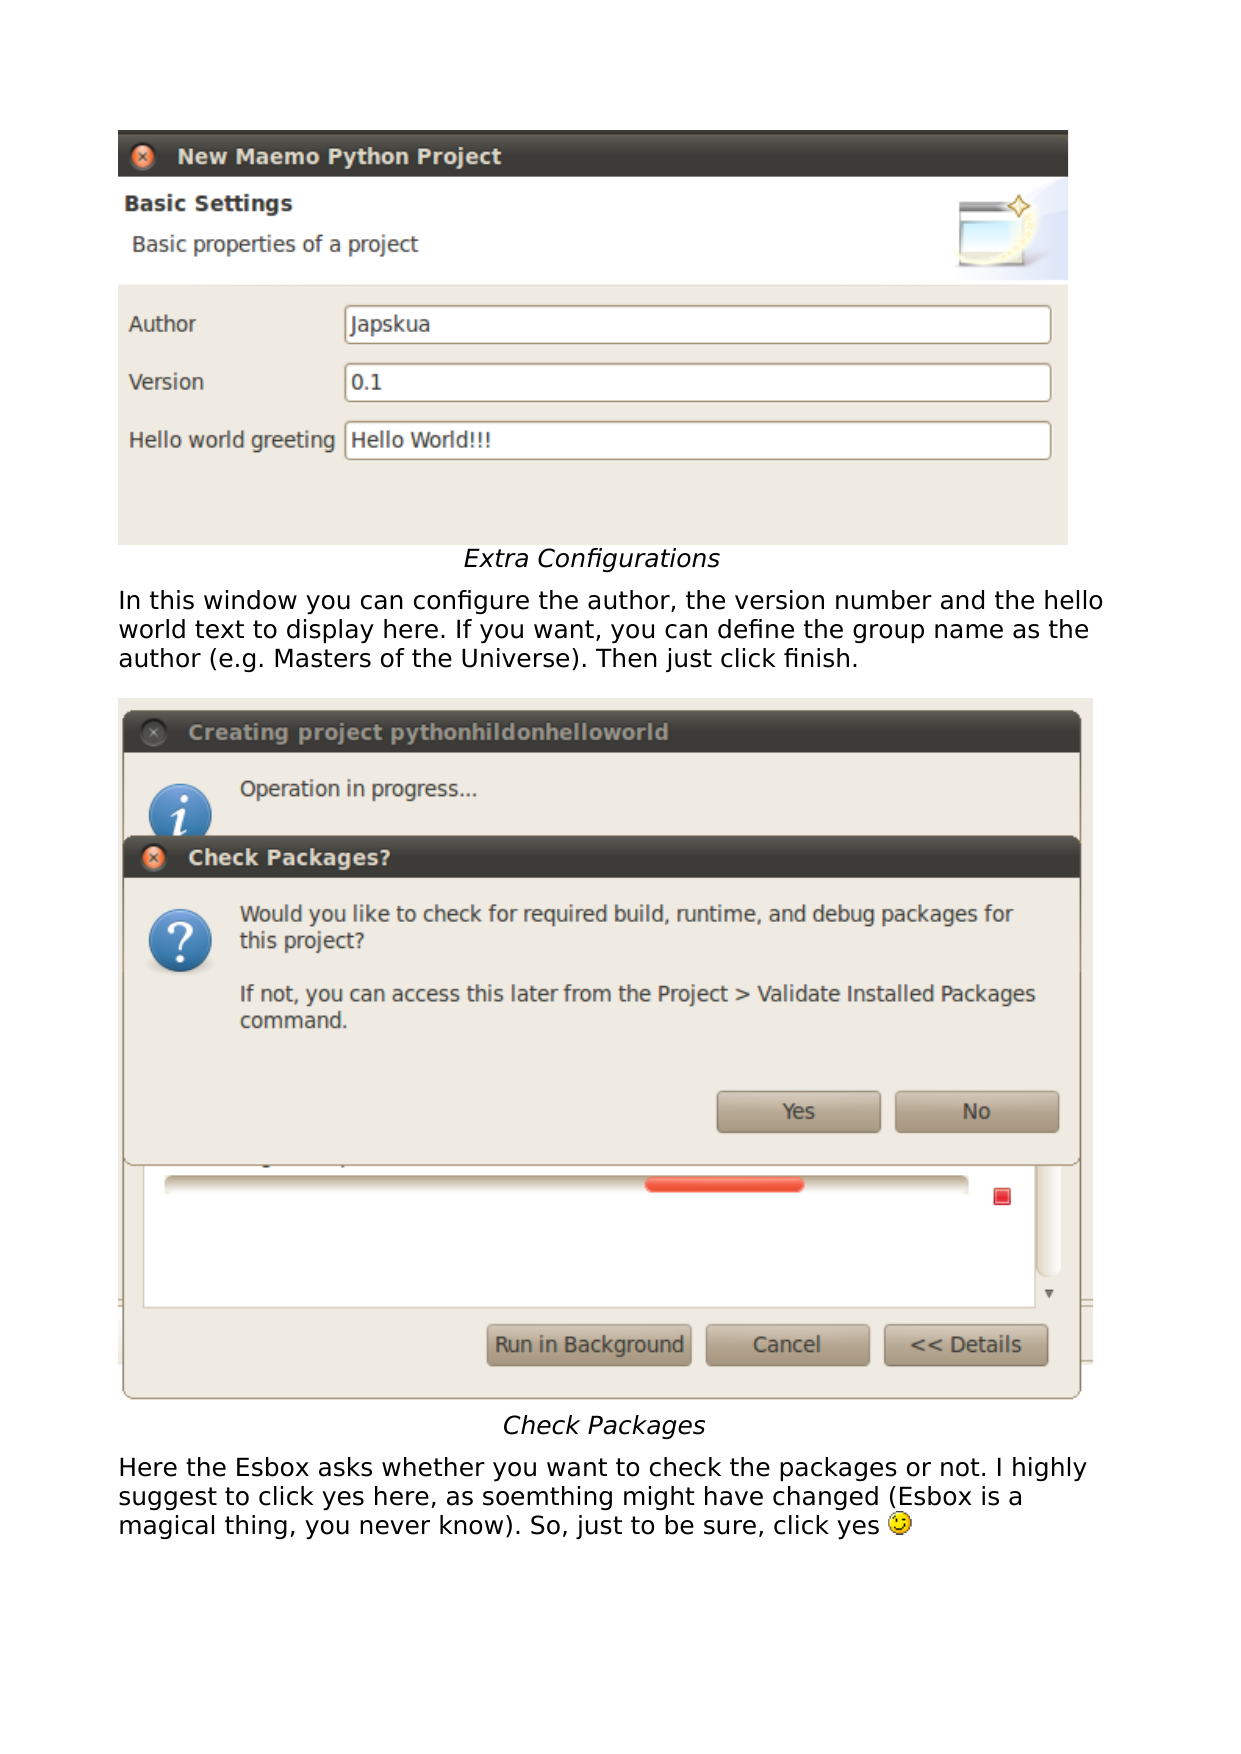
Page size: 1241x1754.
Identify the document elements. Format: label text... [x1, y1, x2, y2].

picture [118, 130, 1069, 545]
text In this window you can configure the author, the version number and the hello world text to display here. If you want, you can define the group name as the author (e.g. Masters of the Universe). Then just click finish. [118, 586, 1122, 674]
text Check Packages [118, 1412, 1093, 1441]
picture [118, 698, 1094, 1412]
picture [888, 1511, 912, 1535]
text Extra Configurations [118, 545, 1068, 574]
text Here the Esbox asks whether you want to check the packages or not. I highly suggest to click yes here, as soemthing might have changed (Esbox is a magical thing, you never know). So, just to be sure, click yes [118, 1453, 1122, 1541]
